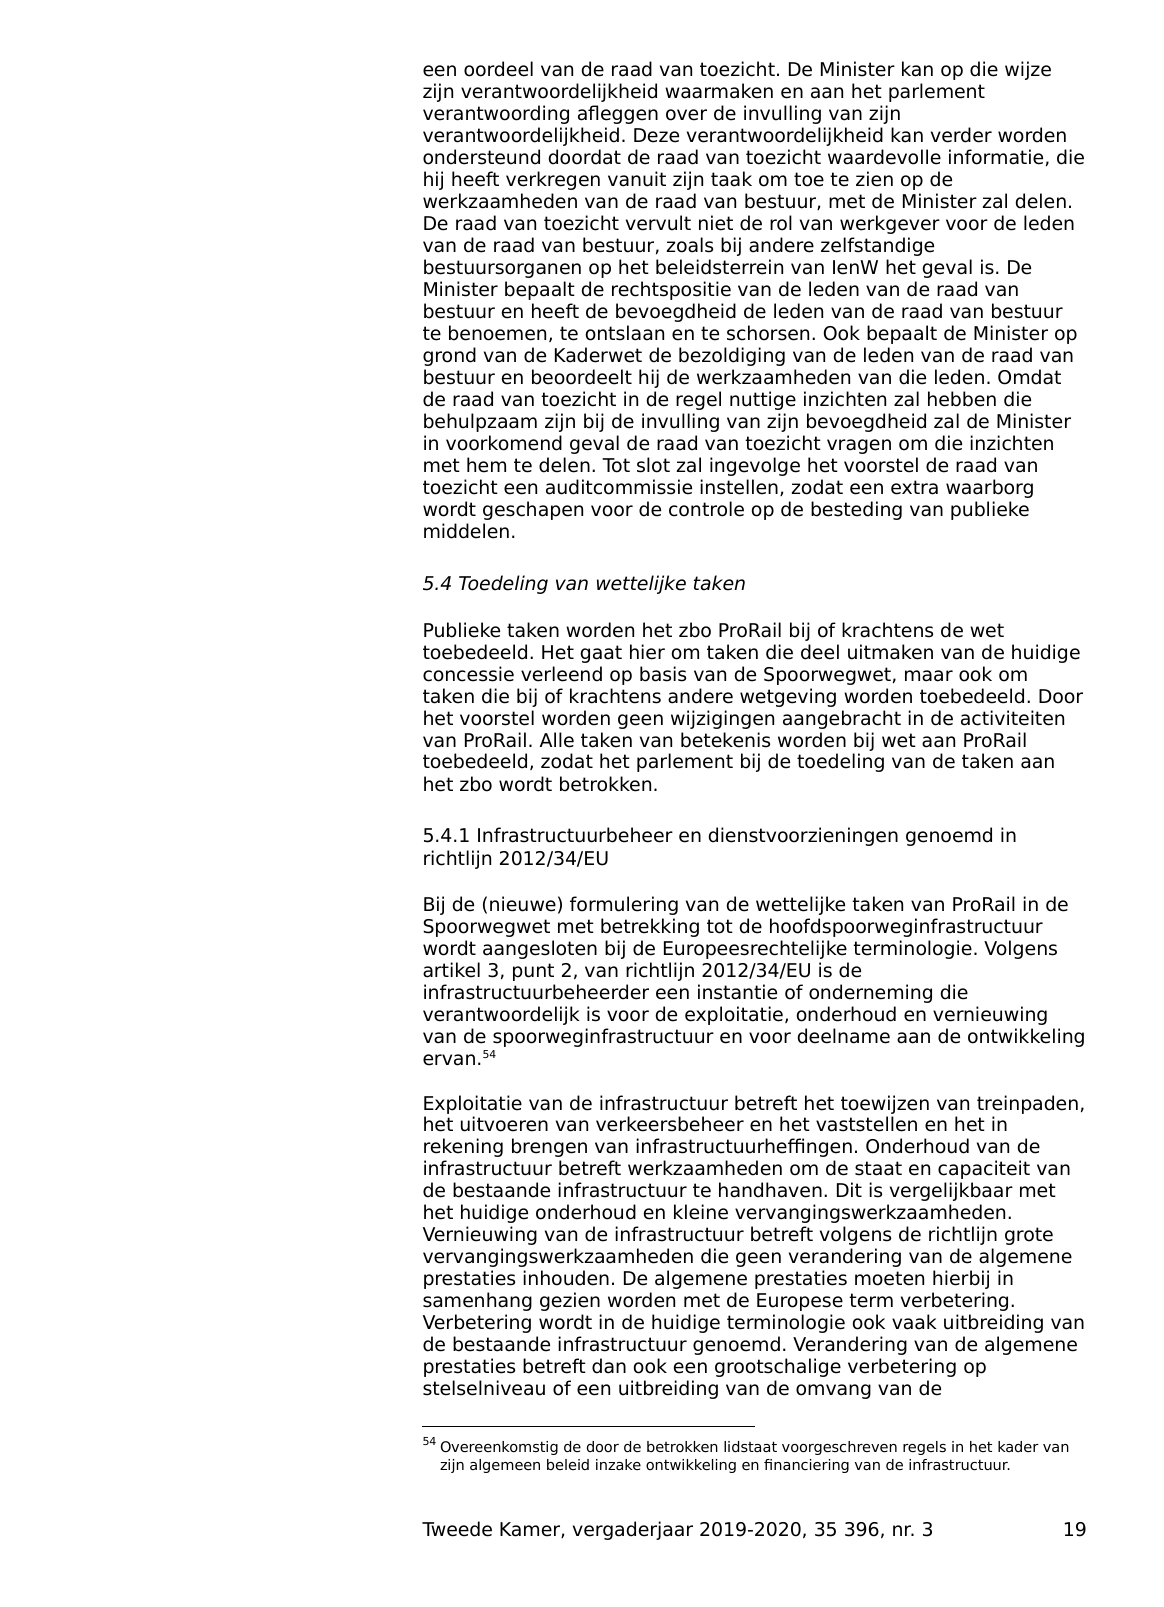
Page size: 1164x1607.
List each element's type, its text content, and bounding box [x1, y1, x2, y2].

subtitle 5.4 Toedeling van wettelijke taken [422, 573, 1087, 594]
text Exploitatie van de infrastructuur betreft het toewijzen van treinpaden, het uitvoeren van verkeersbeheer en het vaststellen en het in rekening brengen van infrastructuurheffingen. Onderhoud van de infrastructuur betreft werkzaamheden om de staat en capaciteit van de bestaande infrastructuur te handhaven. Dit is vergelijkbaar met het huidige onderhoud en kleine vervangingswerkzaamheden. Vernieuwing van de infrastructuur betreft volgens de richtlijn grote vervangingswerkzaamheden die geen verandering van de algemene prestaties inhouden. De algemene prestaties moeten hierbij in samenhang gezien worden met de Europese term verbetering. Verbetering wordt in de huidige terminologie ook vaak uitbreiding van de bestaande infrastructuur genoemd. Verandering van de algemene prestaties betreft dan ook een grootschalige verbetering op stelselniveau of een uitbreiding van de omvang van de [422, 1092, 1087, 1400]
subtitle 5.4.1 Infrastructuurbeheer en dienstvoorzieningen genoemd in richtlijn 2012/34/EU [422, 825, 1087, 869]
text Overeenkomstig de door de betrokken lidstaat voorgeschreven regels in het kader van zijn algemeen beleid inzake ontwikkeling en financiering van de infrastructuur. [422, 1435, 1087, 1474]
text Publieke taken worden het zbo ProRail bij of krachtens de wet toebedeeld. Het gaat hier om taken die deel uitmaken van de huidige concessie verleend op basis van de Spoorwegwet, maar ook om taken die bij of krachtens andere wetgeving worden toebedeeld. Door het voorstel worden geen wijzigingen aangebracht in de activiteiten van ProRail. Alle taken van betekenis worden bij wet aan ProRail toebedeeld, zodat het parlement bij de toedeling van de taken aan het zbo wordt betrokken. [422, 619, 1087, 795]
text een oordeel van de raad van toezicht. De Minister kan op die wijze zijn verantwoordelijkheid waarmaken en aan het parlement verantwoording afleggen over de invulling van zijn verantwoordelijkheid. Deze verantwoordelijkheid kan verder worden ondersteund doordat de raad van toezicht waardevolle informatie, die hij heeft verkregen vanuit zijn taak om toe te zien op de werkzaamheden van de raad van bestuur, met de Minister zal delen. De raad van toezicht vervult niet de rol van werkgever voor de leden van de raad van bestuur, zoals bij andere zelfstandige bestuursorganen op het beleidsterrein van IenW het geval is. De Minister bepaalt de rechtspositie van de leden van de raad van bestuur en heeft de bevoegdheid de leden van de raad van bestuur te benoemen, te ontslaan en te schorsen. Ook bepaalt de Minister op grond van de Kaderwet de bezoldiging van de leden van de raad van bestuur en beoordeelt hij de werkzaamheden van die leden. Omdat de raad van toezicht in de regel nuttige inzichten zal hebben die behulpzaam zijn bij de invulling van zijn bevoegdheid zal de Minister in voorkomend geval de raad van toezicht vragen om die inzichten met hem te delen. Tot slot zal ingevolge het voorstel de raad van toezicht een auditcommissie instellen, zodat een extra waarborg wordt geschapen voor de controle op de besteding van publieke middelen. [422, 59, 1087, 543]
text Bij de (nieuwe) formulering van de wettelijke taken van ProRail in de Spoorwegwet met betrekking tot de hoofdspoorweginfrastructuur wordt aangesloten bij de Europeesrechtelijke terminologie. Volgens artikel 3, punt 2, van richtlijn 2012/34/EU is de infrastructuurbeheerder een instantie of onderneming die verantwoordelijk is voor de exploitatie, onderhoud en vernieuwing van de spoorweginfrastructuur en voor deelname aan de ontwikkeling ervan. [422, 894, 1087, 1070]
